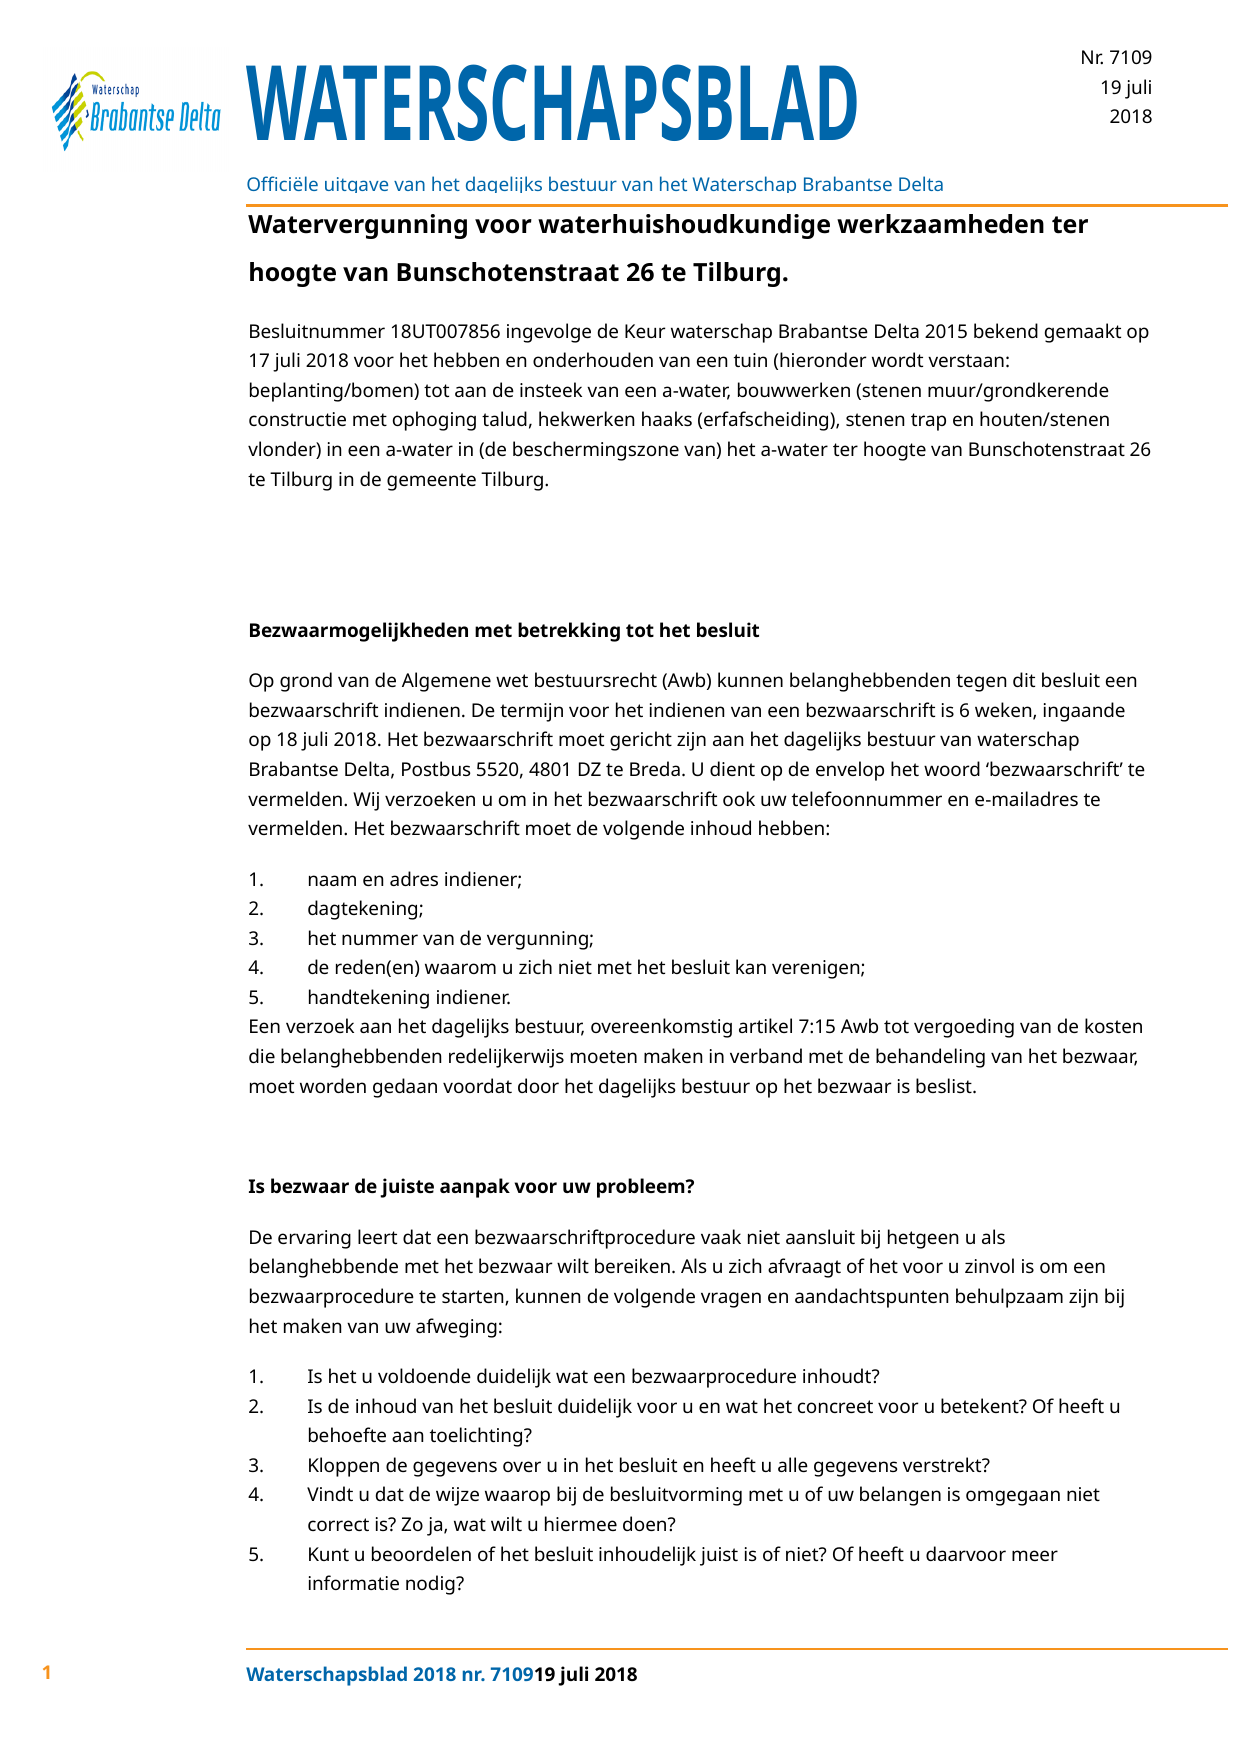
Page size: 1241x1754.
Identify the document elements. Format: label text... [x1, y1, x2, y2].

list Is het u voldoende duidelijk wat een bezwaarprocedure inhoudt? [248, 1363, 1152, 1389]
list Kunt u beoordelen of het besluit inhoudelijk juist is of niet? Of heeft u daarvoor meer informatie nodig? [248, 1541, 1152, 1596]
list Is de inhoud van het besluit duidelijk voor u en wat het concreet voor u betekent? Of heeft u behoefte aan toelichting? [248, 1393, 1152, 1448]
picture [41, 47, 231, 172]
text Op grond van de Algemene wet bestuursrecht (Awb) kunnen belanghebbenden tegen dit besluit een bezwaarschrift indienen. De termijn voor het indienen van een bezwaarschrift is 6 weken, ingaande op 18 juli 2018. Het bezwaarschrift moet gericht zijn aan het dagelijks bestuur van waterschap Brabantse Delta, Postbus 5520, 4801 DZ te Breda. U dient op de envelop het woord ‘bezwaarschrift’ te vermelden. Wij verzoeken u om in het bezwaarschrift ook uw telefoonnummer en e‑mailadres te vermelden. Het bezwaarschrift moet de volgende inhoud hebben: [248, 667, 1152, 841]
list handtekening indiener. [248, 984, 1152, 1010]
text Een verzoek aan het dagelijks bestuur, overeenkomstig artikel 7:15 Awb tot vergoeding van de kosten die belanghebbenden redelijkerwijs moeten maken in verband met de behandeling van het bezwaar, moet worden gedaan voordat door het dagelijks bestuur op het bezwaar is beslist. [248, 1014, 1152, 1099]
list dagtekening; [248, 895, 1152, 921]
text Besluitnummer 18UT007856 ingevolge de Keur waterschap Brabantse Delta 2015 bekend gemaakt op 17 juli 2018 voor het hebben en onderhouden van een tuin (hieronder wordt verstaan: beplanting/bomen) tot aan de insteek van een a-water, bouwwerken (stenen muur/grondkerende constructie met ophoging talud, hekwerken haaks (erfafscheiding), stenen trap en houten/stenen vlonder) in een a-water in (de beschermingszone van) het a-water ter hoogte van Bunschotenstraat 26 te Tilburg in de gemeente Tilburg. [248, 318, 1152, 492]
text Bezwaarmogelijkheden met betrekking tot het besluit [248, 617, 1152, 643]
list naam en adres indiener; [248, 866, 1152, 892]
list Vindt u dat de wijze waarop bij de besluitvorming met u of uw belangen is omgegaan niet correct is? Zo ja, wat wilt u hiermee doen? [248, 1482, 1152, 1537]
text Watervergunning voor waterhuishoudkundige werkzaamheden ter hoogte van Bunschotenstraat 26 te Tilburg. [248, 207, 1152, 288]
text De ervaring leert dat een bezwaarschriftprocedure vaak niet aansluit bij hetgeen u als belanghebbende met het bezwaar wilt bereiken. Als u zich afvraagt of het voor u zinvol is om een bezwaarprocedure te starten, kunnen de volgende vragen en aandachtspunten behulpzaam zijn bij het maken van uw afweging: [248, 1224, 1152, 1339]
list het nummer van de vergunning; [248, 925, 1152, 951]
text Is bezwaar de juiste aanpak voor uw probleem? [248, 1174, 1152, 1199]
list Kloppen de gegevens over u in het besluit en heeft u alle gegevens verstrekt? [248, 1452, 1152, 1478]
list de reden(en) waarom u zich niet met het besluit kan verenigen; [248, 954, 1152, 980]
